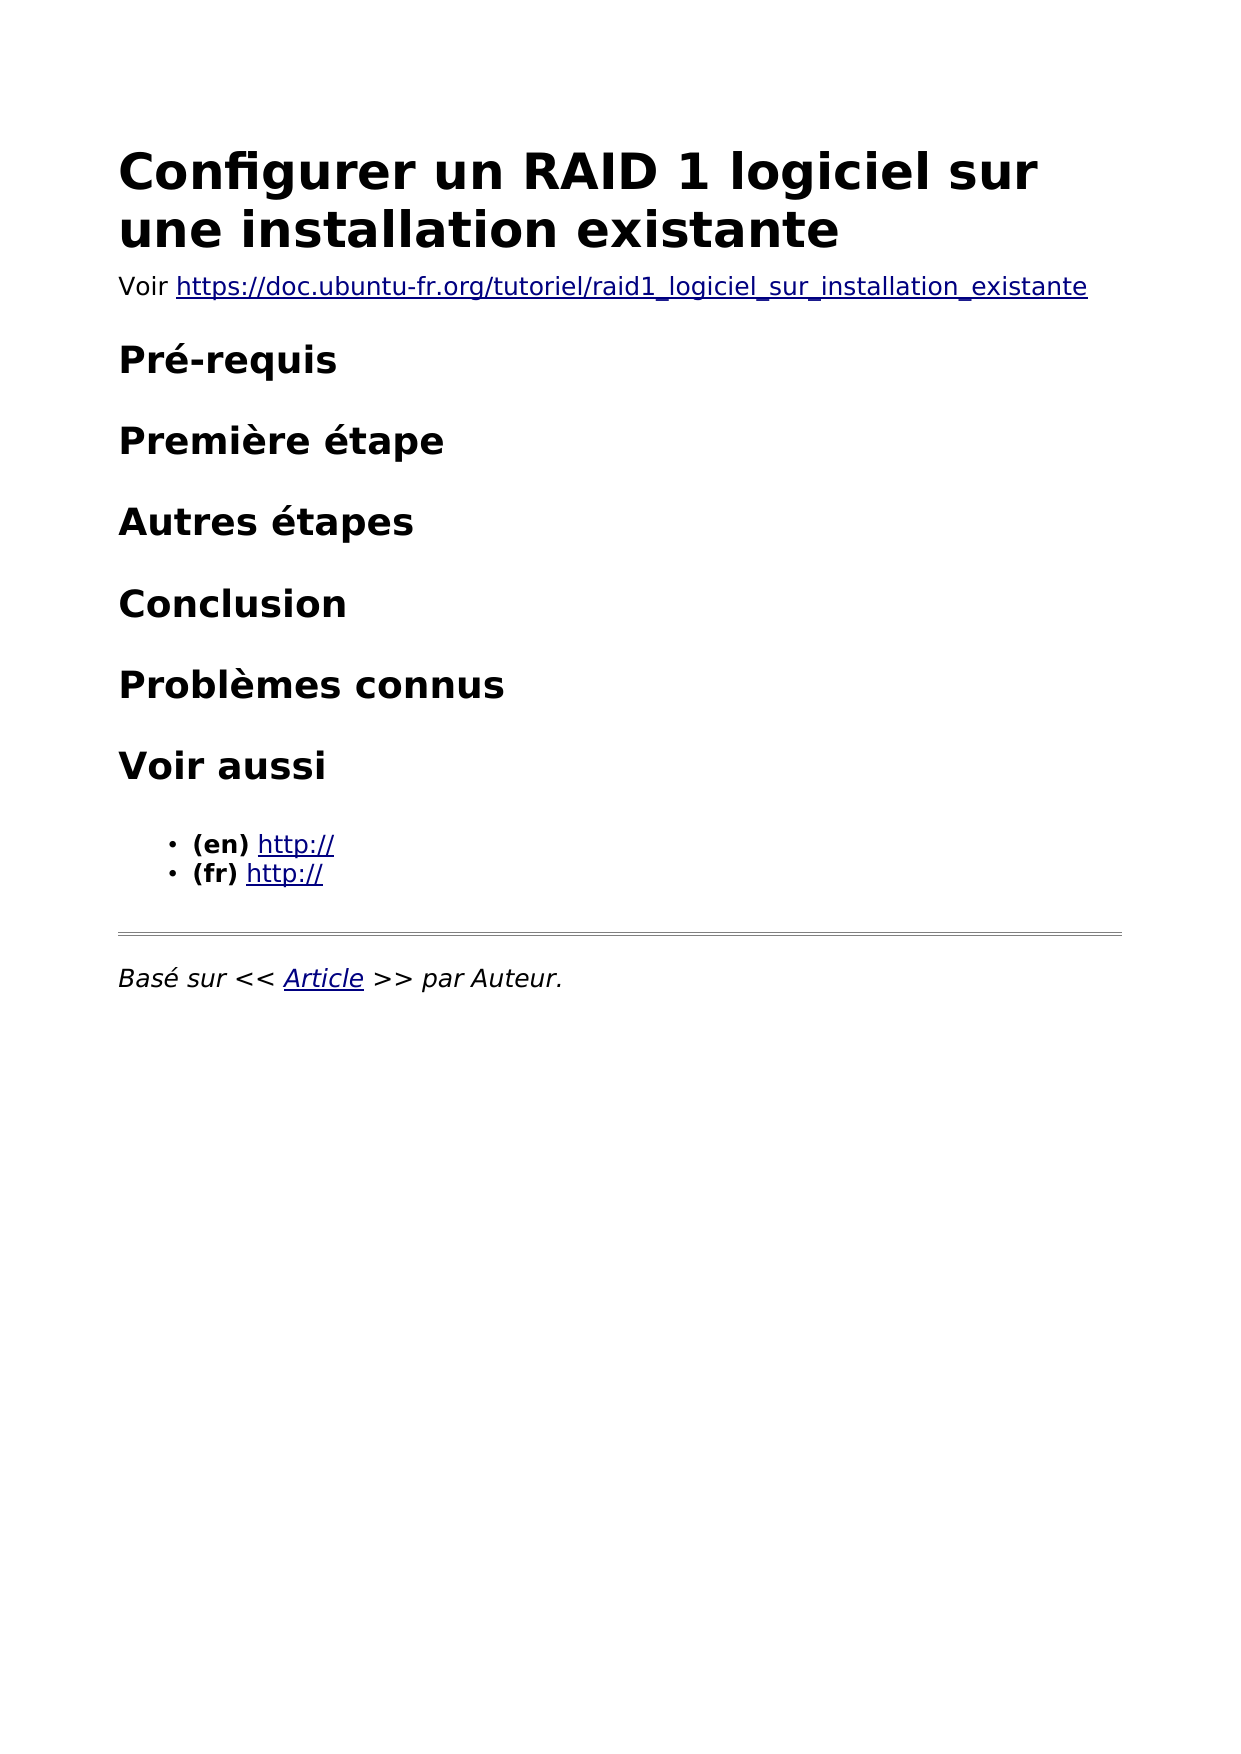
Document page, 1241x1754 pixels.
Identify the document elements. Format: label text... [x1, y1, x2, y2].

text Voir https://doc.ubuntu-fr.org/tutoriel/raid1_logiciel_sur_installation_existante [118, 272, 1122, 301]
subtitle Pré-requis [118, 339, 1122, 382]
subtitle Voir aussi [118, 744, 1122, 788]
list (fr) http:// [177, 859, 1122, 888]
subtitle Problèmes connus [118, 663, 1122, 707]
list (en) http:// [177, 830, 1122, 859]
subtitle Première étape [118, 420, 1122, 463]
subtitle Configurer un RAID 1 logiciel sur une installation existante [118, 143, 1122, 259]
subtitle Autres étapes [118, 501, 1122, 545]
text Basé sur << Article >> par Auteur. [118, 964, 1122, 993]
subtitle Conclusion [118, 582, 1122, 626]
